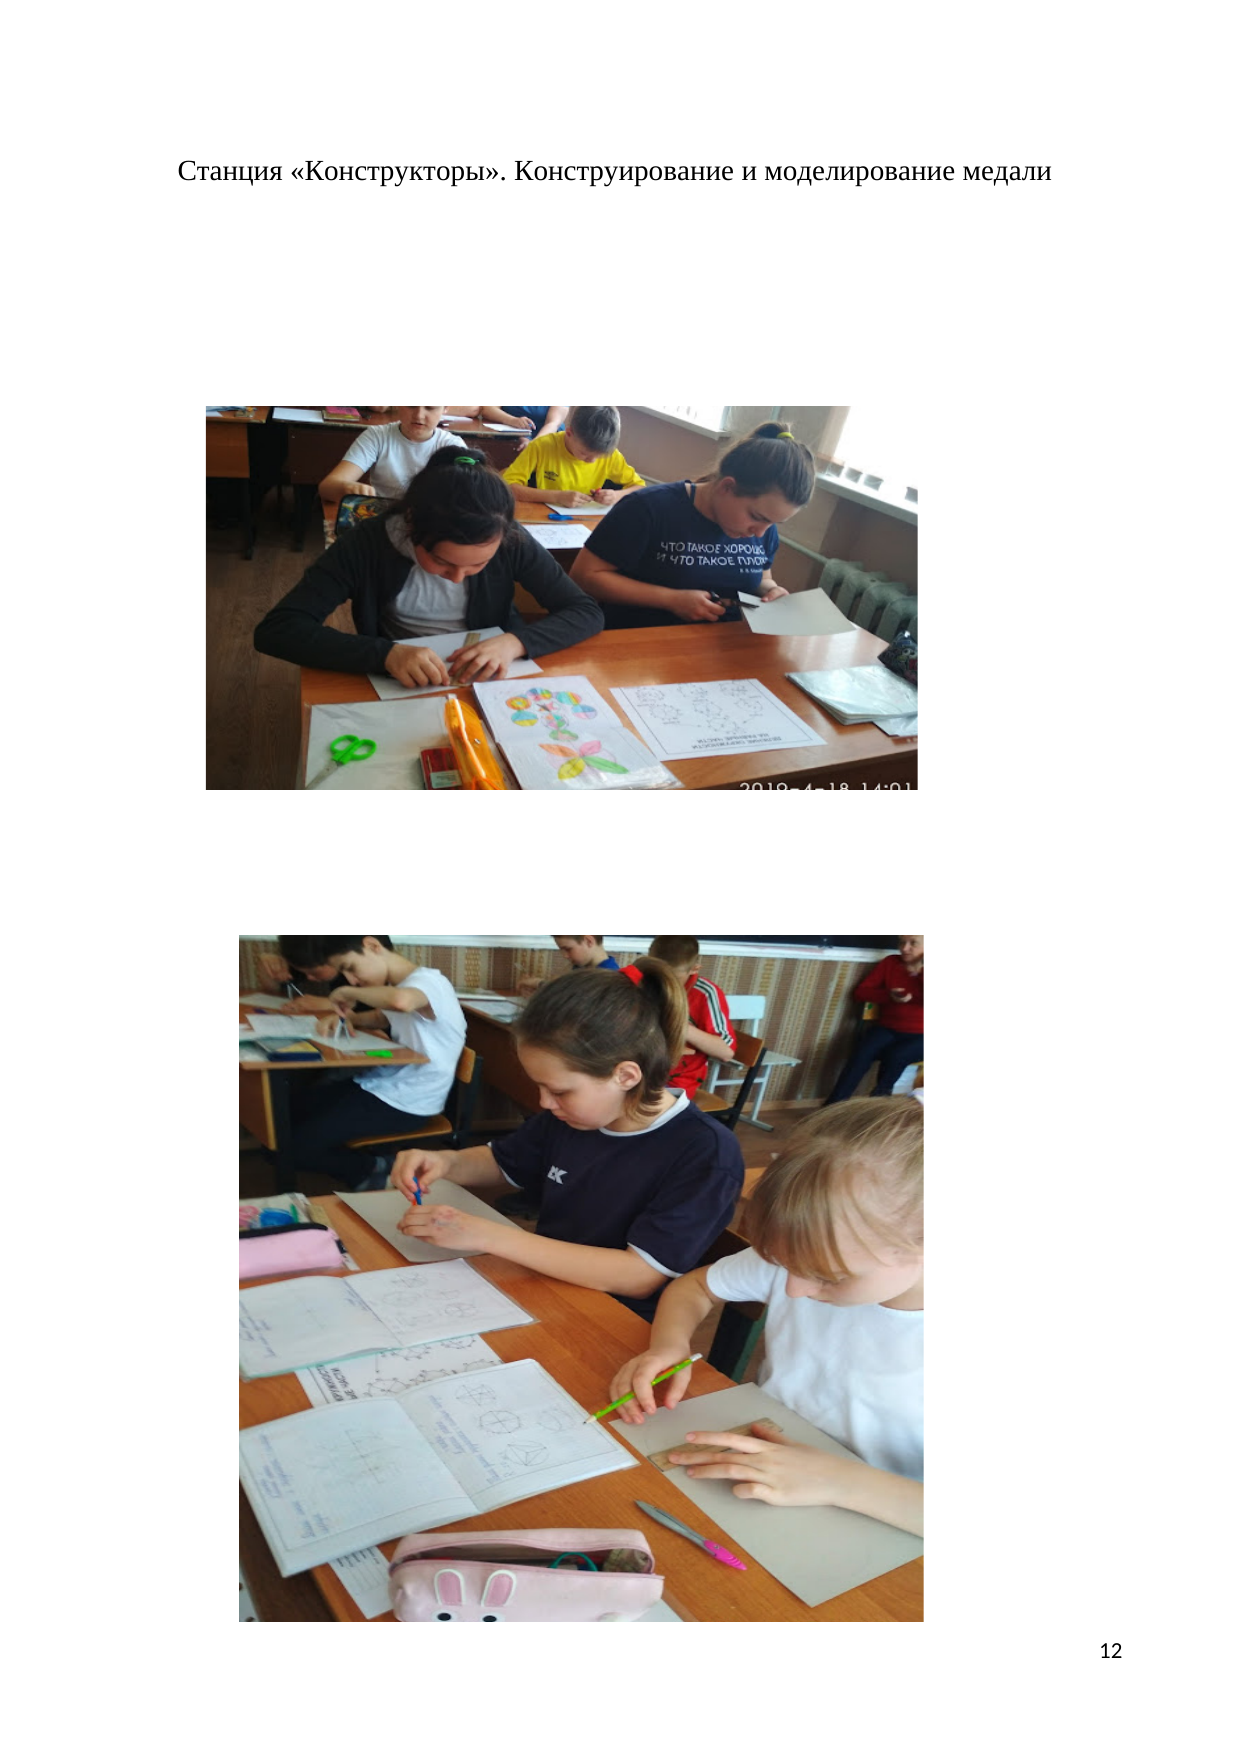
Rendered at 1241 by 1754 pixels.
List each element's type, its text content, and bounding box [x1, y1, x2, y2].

text Станция «Конструкторы». Конструирование и моделирование медали [177, 153, 1122, 187]
picture [239, 935, 924, 1622]
picture [205, 406, 918, 790]
